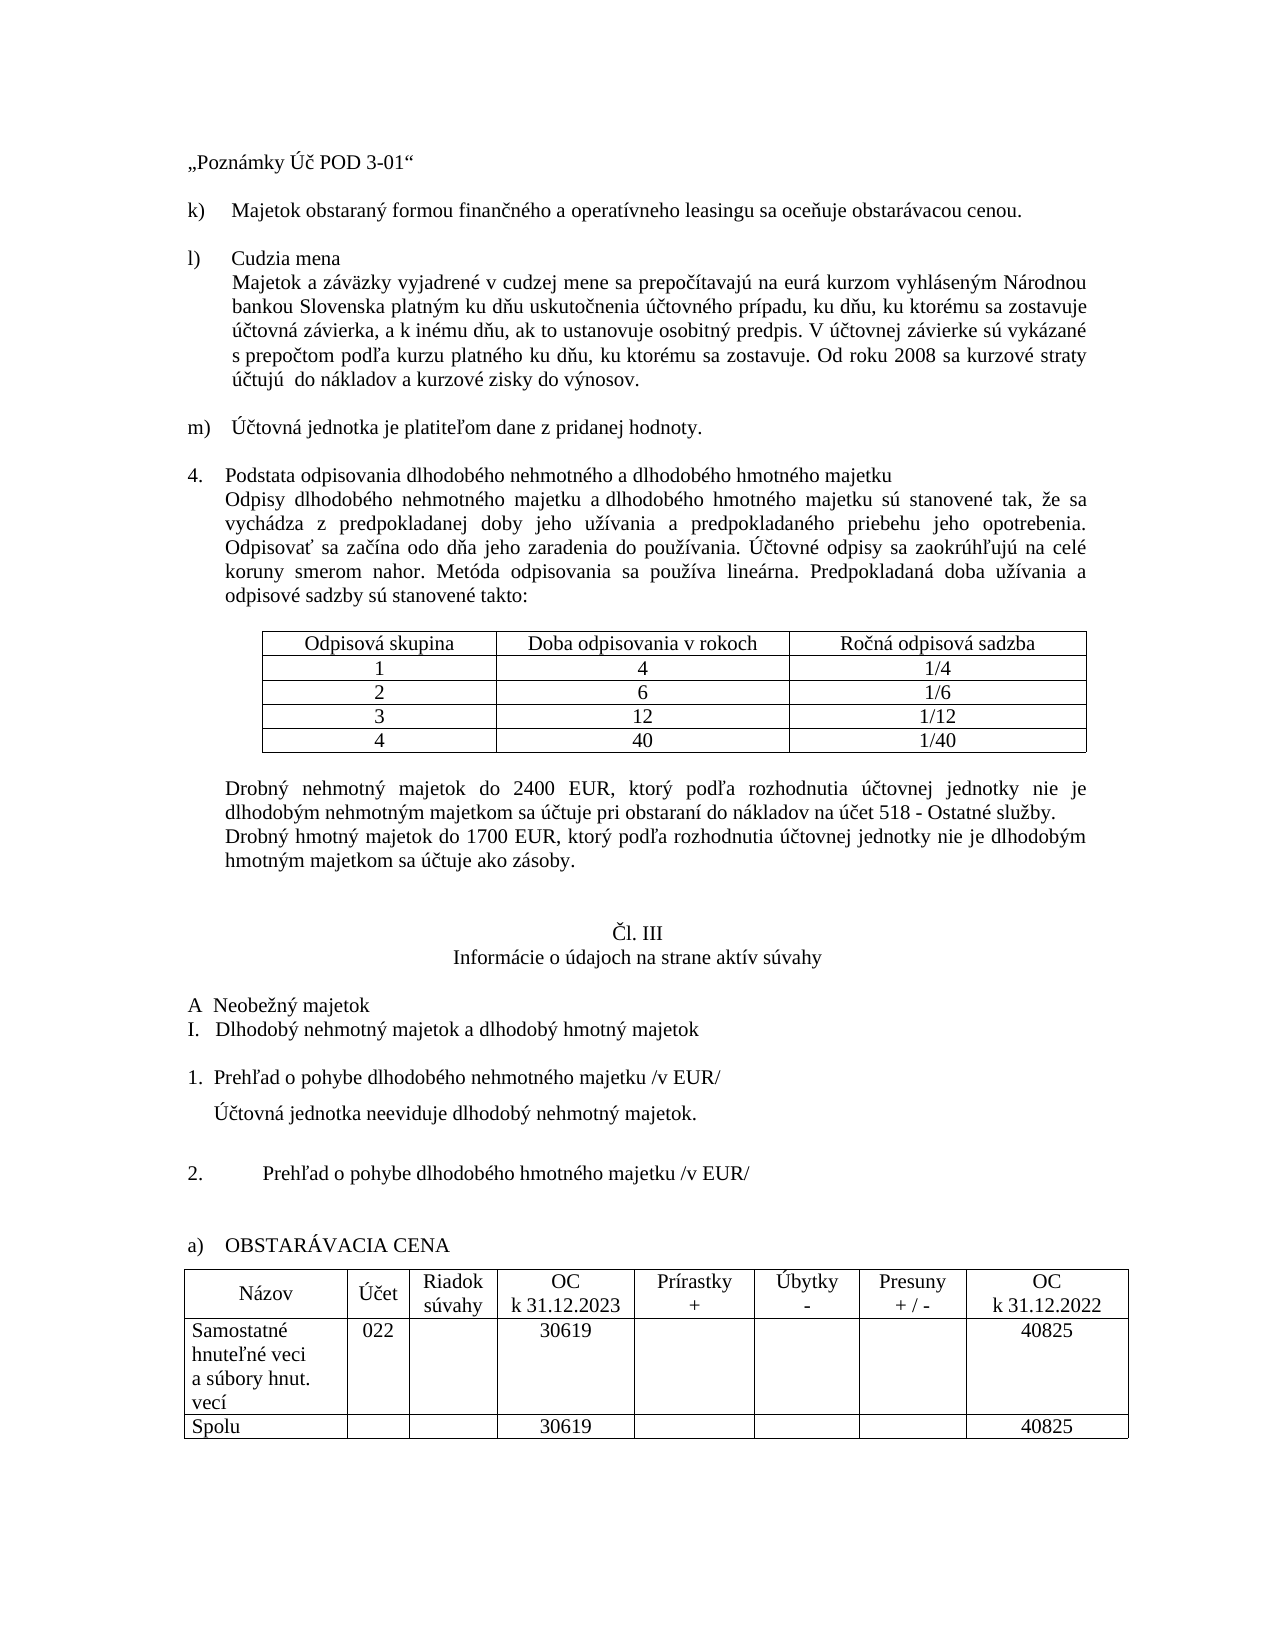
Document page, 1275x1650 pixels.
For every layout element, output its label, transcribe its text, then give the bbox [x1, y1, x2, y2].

table_cell [860, 1319, 966, 1414]
text „Poznámky Úč POD 3-01“ [187, 150, 1087, 174]
table_cell 1 [263, 656, 496, 679]
table_cell 1/6 [790, 681, 1086, 704]
text Drobný nehmotný majetok do 2400 EUR, ktorý podľa rozhodnutia účtovnej jednotky nie je dlhodobým nehmotným majetkom sa účtuje pri obstaraní do nákladov na účet 518 - Ostatné služby. [225, 776, 1087, 824]
table_cell 40825 [967, 1319, 1128, 1414]
table_cell 30619 [498, 1415, 634, 1438]
table_cell [410, 1415, 497, 1438]
text a) OBSTARÁVACIA CENA [187, 1233, 1087, 1257]
table_cell [635, 1415, 754, 1438]
table_cell [755, 1415, 859, 1438]
table_cell [635, 1319, 754, 1414]
table_cell [755, 1319, 859, 1414]
text 1. Prehľad o pohybe dlhodobého nehmotného majetku /v EUR/ [187, 1065, 1087, 1089]
text Čl. III [187, 921, 1087, 945]
table_header Ročná odpisová sadzba [790, 632, 1086, 655]
text k) Majetok obstaraný formou finančného a operatívneho leasingu sa oceňuje obstarávacou cenou. [187, 198, 1087, 222]
table_cell [410, 1319, 497, 1414]
table_header Odpisová skupina [263, 632, 496, 655]
text Odpisy dlhodobého nehmotného majetku a dlhodobého hmotného majetku sú stanovené tak, že sa vychádza z predpokladanej doby jeho užívania a predpokladaného priebehu jeho opotrebenia. Odpisovať sa začína odo dňa jeho zaradenia do používania. Účtovné odpisy sa zaokrúhľujú na celé koruny smerom nahor. Metóda odpisovania sa používa lineárna. Predpokladaná doba užívania a odpisové sadzby sú stanovené takto: [225, 487, 1087, 607]
table_header Názov [185, 1270, 347, 1317]
table_cell 3 [263, 705, 496, 728]
table_cell 1/40 [790, 729, 1086, 752]
text Drobný hmotný majetok do 1700 EUR, ktorý podľa rozhodnutia účtovnej jednotky nie je dlhodobým hmotným majetkom sa účtuje ako zásoby. [225, 824, 1087, 872]
table_cell Spolu [185, 1415, 347, 1438]
table_cell 4 [263, 729, 496, 752]
table_cell 6 [497, 681, 789, 704]
table_cell 30619 [498, 1319, 634, 1414]
table_header Presuny + / - [860, 1270, 966, 1317]
table_cell 12 [497, 705, 789, 728]
text Účtovná jednotka neeviduje dlhodobý nehmotný majetok. [187, 1101, 1087, 1125]
table_header OC k 31.12.2022 [967, 1270, 1128, 1317]
text Majetok a záväzky vyjadrené v cudzej mene sa prepočítavajú na eurá kurzom vyhláseným Národnou bankou Slovenska platným ku dňu uskutočnenia účtovného prípadu, ku dňu, ku ktorému sa zostavuje účtovná závierka, a k inému dňu, ak to ustanovuje osobitný predpis. V účtovnej závierke sú vykázané s prepočtom podľa kurzu platného ku dňu, ku ktorému sa zostavuje. Od roku 2008 sa kurzové straty účtujú do nákladov a kurzové zisky do výnosov. [232, 270, 1087, 391]
table_header Účet [348, 1270, 409, 1317]
text Informácie o údajoch na strane aktív súvahy [187, 945, 1087, 969]
text A Neobežný majetok [187, 993, 1087, 1017]
table_header Úbytky - [755, 1270, 859, 1317]
text I. Dlhodobý nehmotný majetok a dlhodobý hmotný majetok [187, 1017, 1087, 1041]
table_header Riadok súvahy [410, 1270, 497, 1317]
table_header OC k 31.12.2023 [498, 1270, 634, 1317]
table_cell Samostatné hnuteľné veci a súbory hnut. vecí [185, 1319, 347, 1414]
table_header Doba odpisovania v rokoch [497, 632, 789, 655]
table_cell 1/4 [790, 656, 1086, 679]
table_cell 40 [497, 729, 789, 752]
table_cell 1/12 [790, 705, 1086, 728]
table_cell 40825 [967, 1415, 1128, 1438]
text m) Účtovná jednotka je platiteľom dane z pridanej hodnoty. [187, 415, 1087, 439]
table_cell 4 [497, 656, 789, 679]
list Prehľad o pohybe dlhodobého hmotného majetku /v EUR/ [187, 1161, 1087, 1185]
table_cell 2 [263, 681, 496, 704]
table_cell [860, 1415, 966, 1438]
table_cell 022 [348, 1319, 409, 1414]
text l) Cudzia mena [187, 246, 1087, 270]
table_cell [348, 1415, 409, 1438]
text 4. Podstata odpisovania dlhodobého nehmotného a dlhodobého hmotného majetku [187, 463, 1087, 487]
table_header Prírastky + [635, 1270, 754, 1317]
